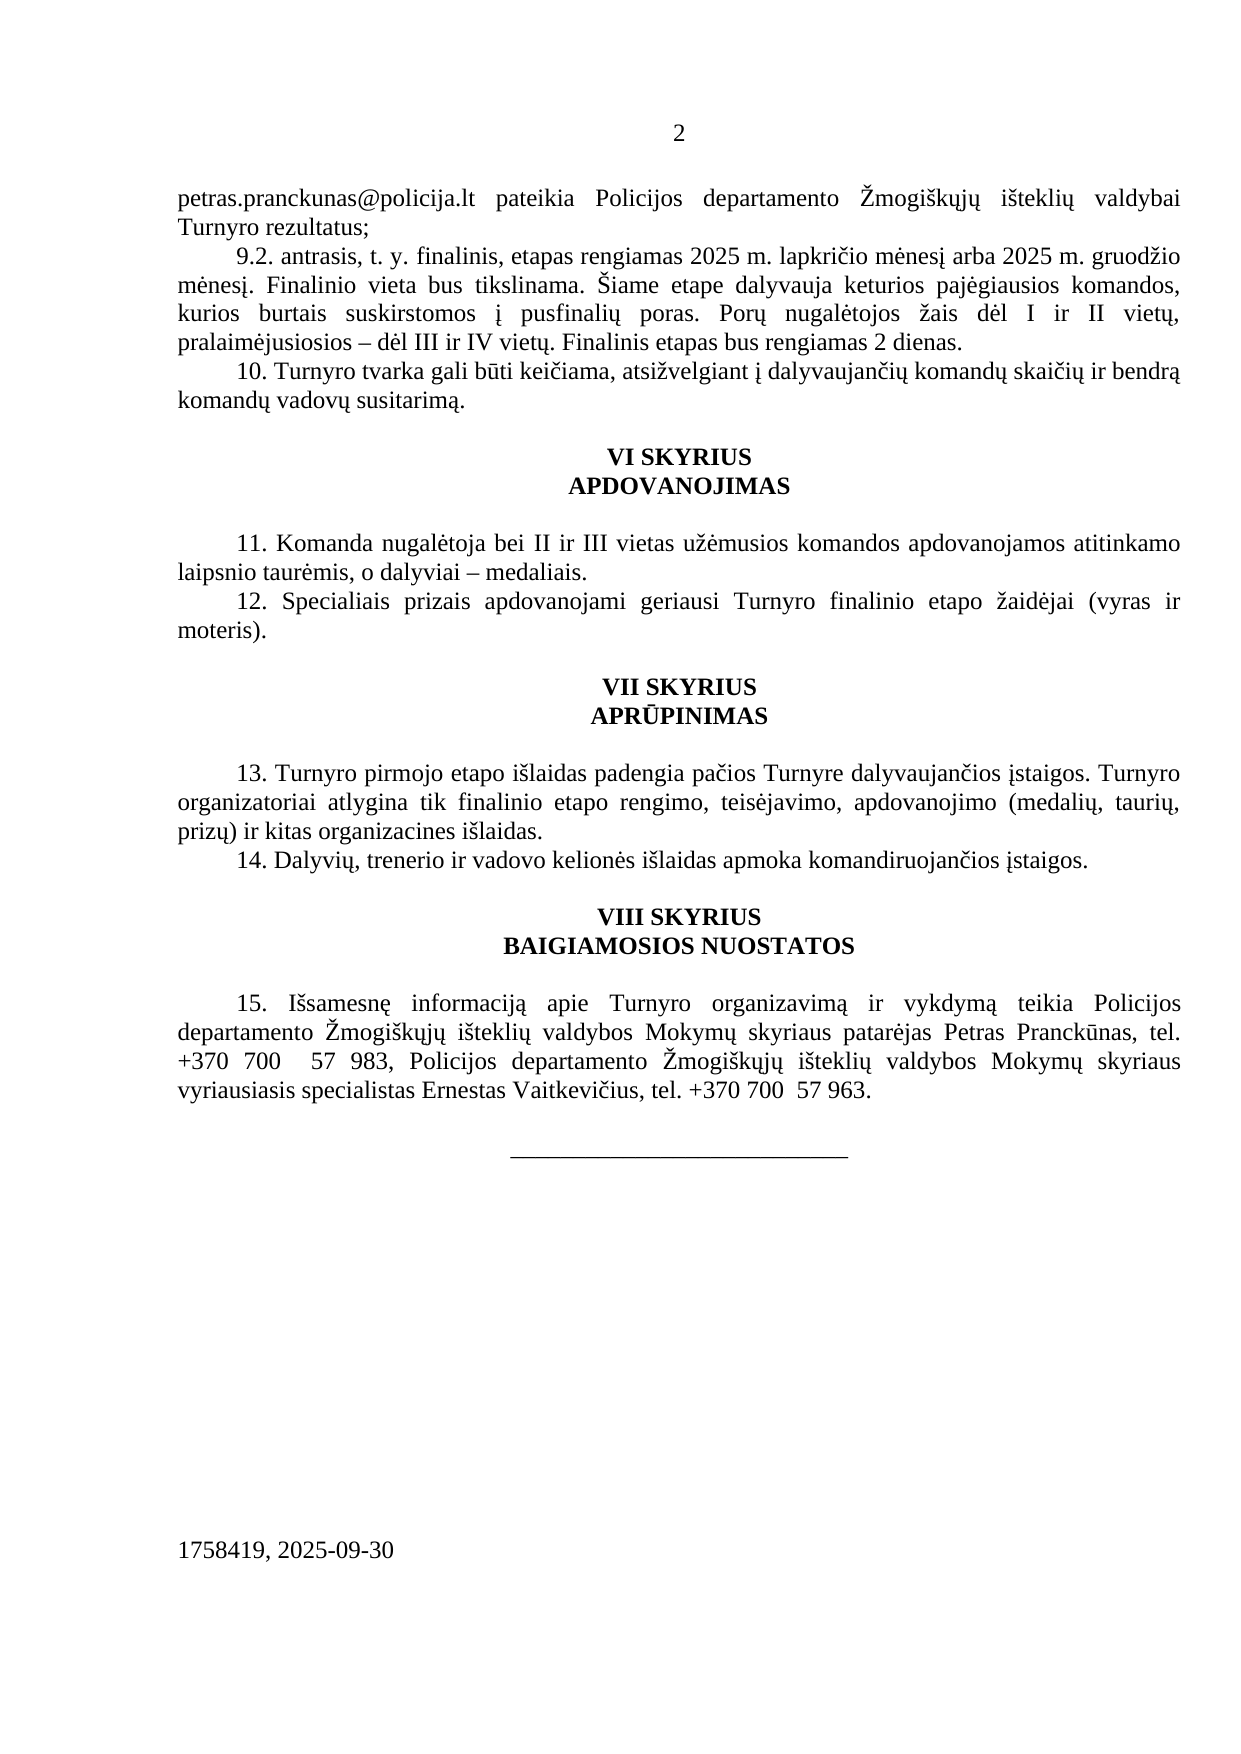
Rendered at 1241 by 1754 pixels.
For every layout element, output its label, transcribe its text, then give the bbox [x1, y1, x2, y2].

text 1758419, 2025-09-30 [177, 1535, 1181, 1563]
text VIII SKYRIUS [177, 902, 1181, 931]
text 11. Komanda nugalėtoja bei II ir III vietas užėmusios komandos apdovanojamos atitinkamo laipsnio taurėmis, o dalyviai – medaliais. [177, 528, 1181, 586]
text 12. Specialiais prizais apdovanojami geriausi Turnyro finalinio etapo žaidėjai (vyras ir moteris). [177, 586, 1181, 643]
text ___________________________ [177, 1132, 1181, 1161]
text VI SKYRIUS [177, 442, 1181, 471]
text 9.2. antrasis, t. y. finalinis, etapas rengiamas 2025 m. lapkričio mėnesį arba 2025 m. gruodžio mėnesį. Finalinio vieta bus tikslinama. Šiame etape dalyvauja keturios pajėgiausios komandos, kurios burtais suskirstomos į pusfinalių poras. Porų nugalėtojos žais dėl I ir II vietų, pralaimėjusiosios – dėl III ir IV vietų. Finalinis etapas bus rengiamas 2 dienas. [177, 241, 1181, 356]
text APRŪPINIMAS [177, 701, 1181, 730]
text 13. Turnyro pirmojo etapo išlaidas padengia pačios Turnyre dalyvaujančios įstaigos. Turnyro organizatoriai atlygina tik finalinio etapo rengimo, teisėjavimo, apdovanojimo (medalių, taurių, prizų) ir kitas organizacines išlaidas. [177, 758, 1181, 845]
text VII SKYRIUS [177, 672, 1181, 701]
text petras.pranckunas@policija.lt pateikia Policijos departamento Žmogiškųjų išteklių valdybai Turnyro rezultatus; [177, 183, 1181, 241]
text 14. Dalyvių, trenerio ir vadovo kelionės išlaidas apmoka komandiruojančios įstaigos. [177, 845, 1181, 873]
text BAIGIAMOSIOS NUOSTATOS [177, 931, 1181, 960]
text 10. Turnyro tvarka gali būti keičiama, atsižvelgiant į dalyvaujančių komandų skaičių ir bendrą komandų vadovų susitarimą. [177, 356, 1181, 413]
text 15. Išsamesnę informaciją apie Turnyro organizavimą ir vykdymą teikia Policijos departamento Žmogiškųjų išteklių valdybos Mokymų skyriaus patarėjas Petras Pranckūnas, tel. +370 700 57 983, Policijos departamento Žmogiškųjų išteklių valdybos Mokymų skyriaus vyriausiasis specialistas Ernestas Vaitkevičius, tel. +370 700 57 963. [177, 988, 1181, 1103]
text APDOVANOJIMAS [177, 471, 1181, 500]
